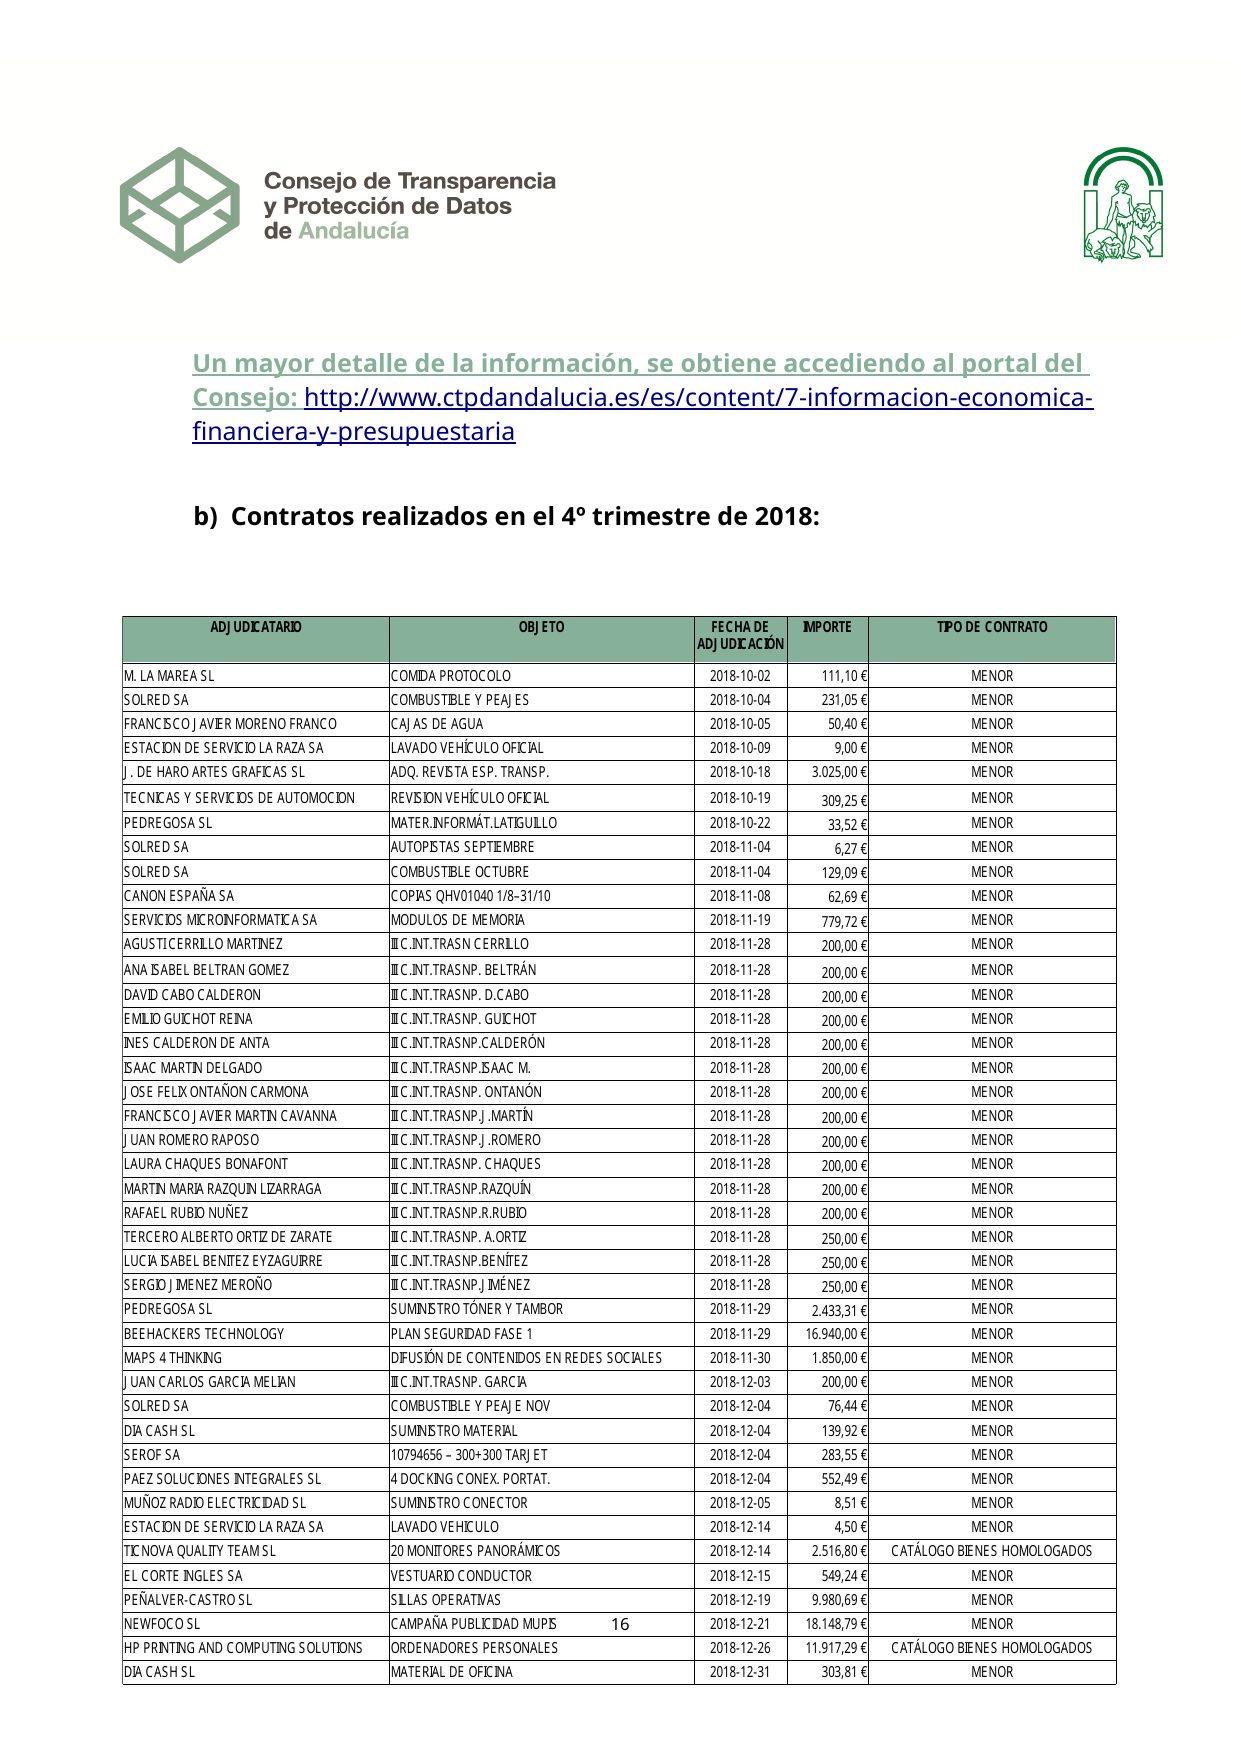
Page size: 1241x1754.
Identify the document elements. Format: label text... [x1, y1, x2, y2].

list Contratos realizados en el 4º trimestre de 2018: [193, 499, 1122, 533]
text Un mayor detalle de la información, se obtiene accediendo al portal del Consejo: http://www.ctpdandalucia.es/es/content/7-informacion-economica-financiera-y-presupuestaria [192, 346, 1122, 448]
